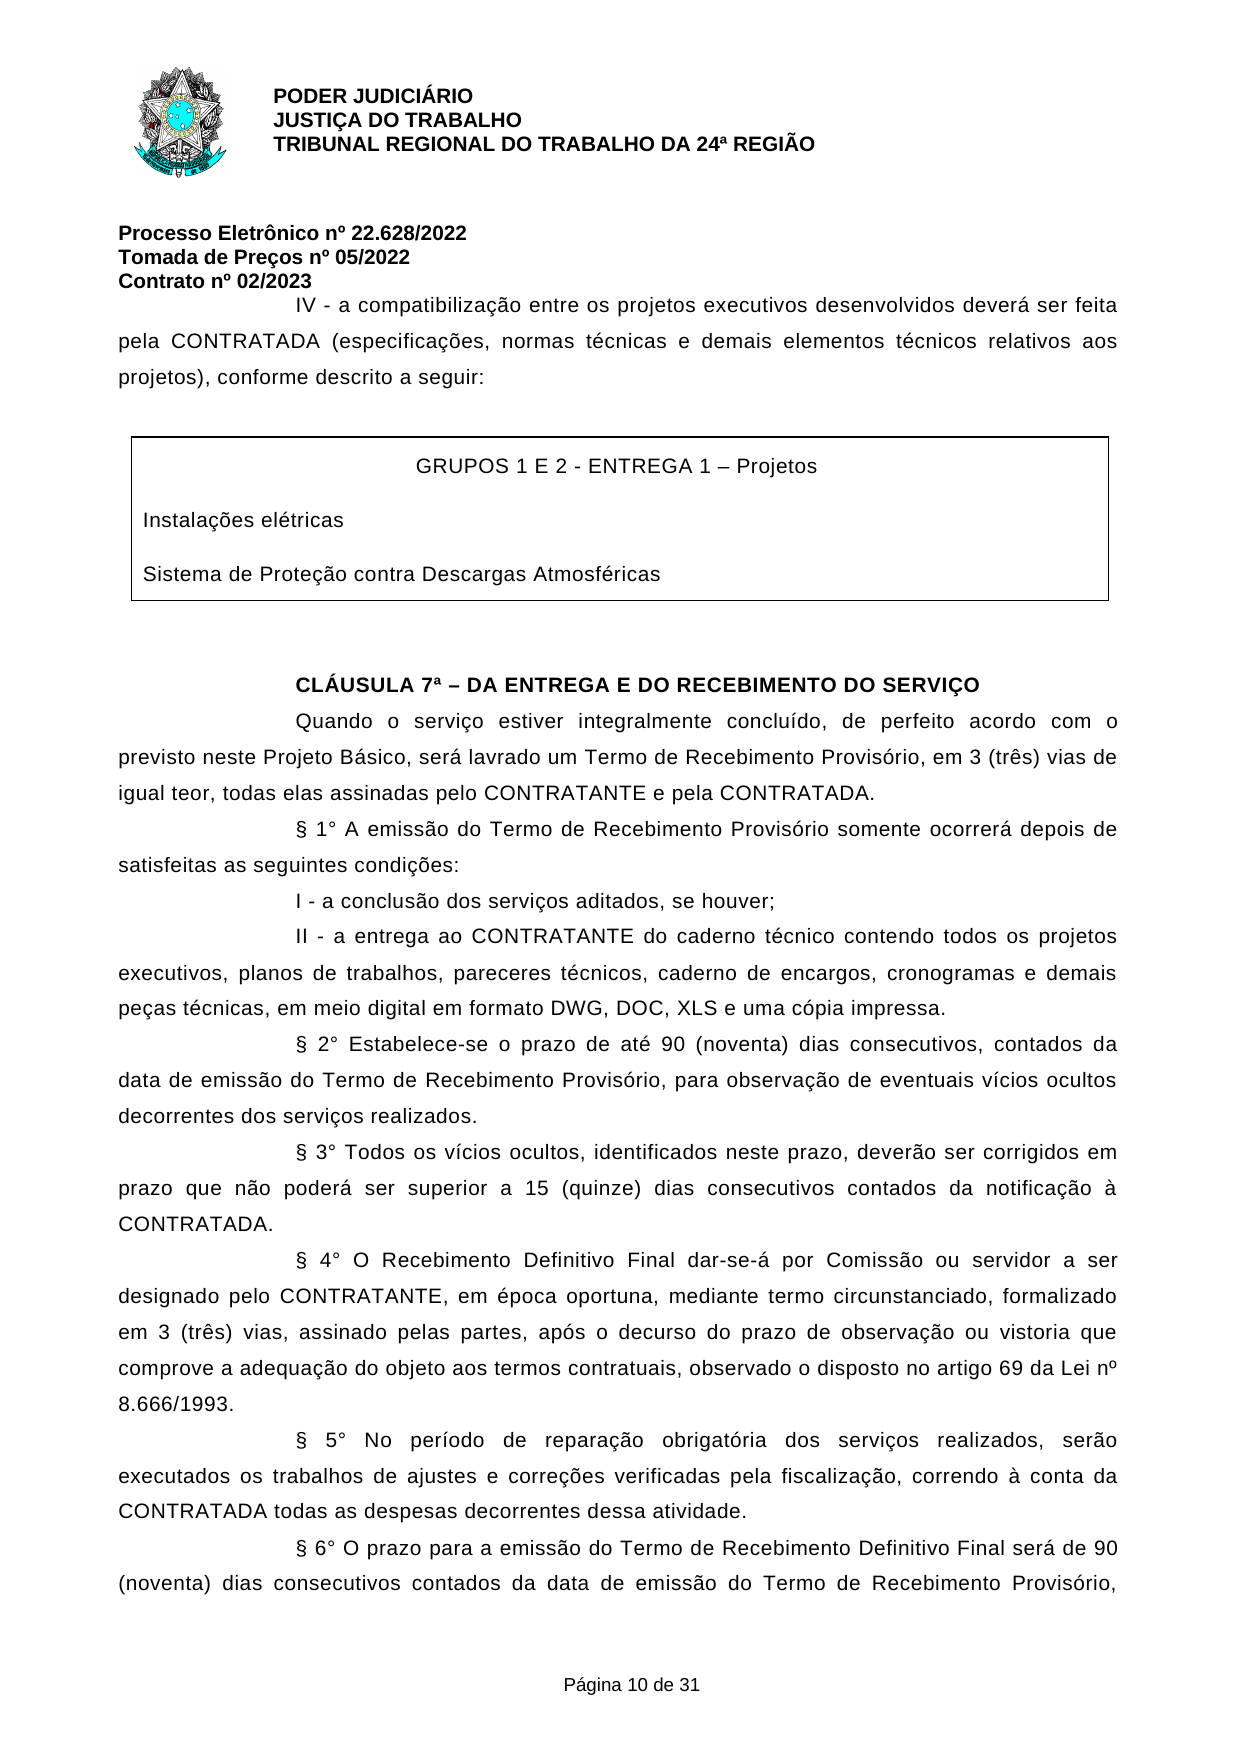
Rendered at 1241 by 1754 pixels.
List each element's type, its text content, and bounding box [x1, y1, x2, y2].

text Quando o serviço estiver integralmente concluído, de perfeito acordo com o previsto neste Projeto Básico, será lavrado um Termo de Recebimento Provisório, em 3 (três) vias de igual teor, todas elas assinadas pelo CONTRATANTE e pela CONTRATADA. [118, 709, 1119, 804]
text § 6° O prazo para a emissão do Termo de Recebimento Definitivo Final será de 90 (noventa) dias consecutivos contados da data de emissão do Termo de Recebimento Provisório, [118, 1535, 1119, 1595]
text CLÁUSULA 7ª – DA ENTREGA E DO RECEBIMENTO DO SERVIÇO [118, 673, 1122, 697]
picture [133, 66, 228, 178]
text § 5° No período de reparação obrigatória dos serviços realizados, serão executados os trabalhos de ajustes e correções verificadas pela fiscalização, correndo à conta da CONTRATADA todas as despesas decorrentes dessa atividade. [118, 1427, 1119, 1523]
text § 2° Estabelece-se o prazo de até 90 (noventa) dias consecutivos, contados da data de emissão do Termo de Recebimento Provisório, para observação de eventuais vícios ocultos decorrentes dos serviços realizados. [118, 1032, 1119, 1128]
table_header GRUPOS 1 E 2 - ENTREGA 1 – Projetos Instalações elétricas Sistema de Proteção contra Descargas Atmosféricas [132, 438, 1108, 600]
text § 4° O Recebimento Definitivo Final dar-se-á por Comissão ou servidor a ser designado pelo CONTRATANTE, em época oportuna, mediante termo circunstanciado, formalizado em 3 (três) vias, assinado pelas partes, após o decurso do prazo de observação ou vistoria que comprove a adequação do objeto aos termos contratuais, observado o disposto no artigo 69 da Lei nº 8.666/1993. [118, 1248, 1119, 1416]
text § 3° Todos os vícios ocultos, identificados neste prazo, deverão ser corrigidos em prazo que não poderá ser superior a 15 (quinze) dias consecutivos contados da notificação à CONTRATADA. [118, 1140, 1119, 1236]
text § 1° A emissão do Termo de Recebimento Provisório somente ocorrerá depois de satisfeitas as seguintes condições: [118, 817, 1119, 876]
text IV - a compatibilização entre os projetos executivos desenvolvidos deverá ser feita pela CONTRATADA (especificações, normas técnicas e demais elementos técnicos relativos aos projetos), conforme descrito a seguir: [118, 293, 1119, 388]
text I - a conclusão dos serviços aditados, se houver; [118, 888, 1119, 912]
text II - a entrega ao CONTRATANTE do caderno técnico contendo todos os projetos executivos, planos de trabalhos, pareceres técnicos, caderno de encargos, cronogramas e demais peças técnicas, em meio digital em formato DWG, DOC, XLS e uma cópia impressa. [118, 924, 1119, 1020]
